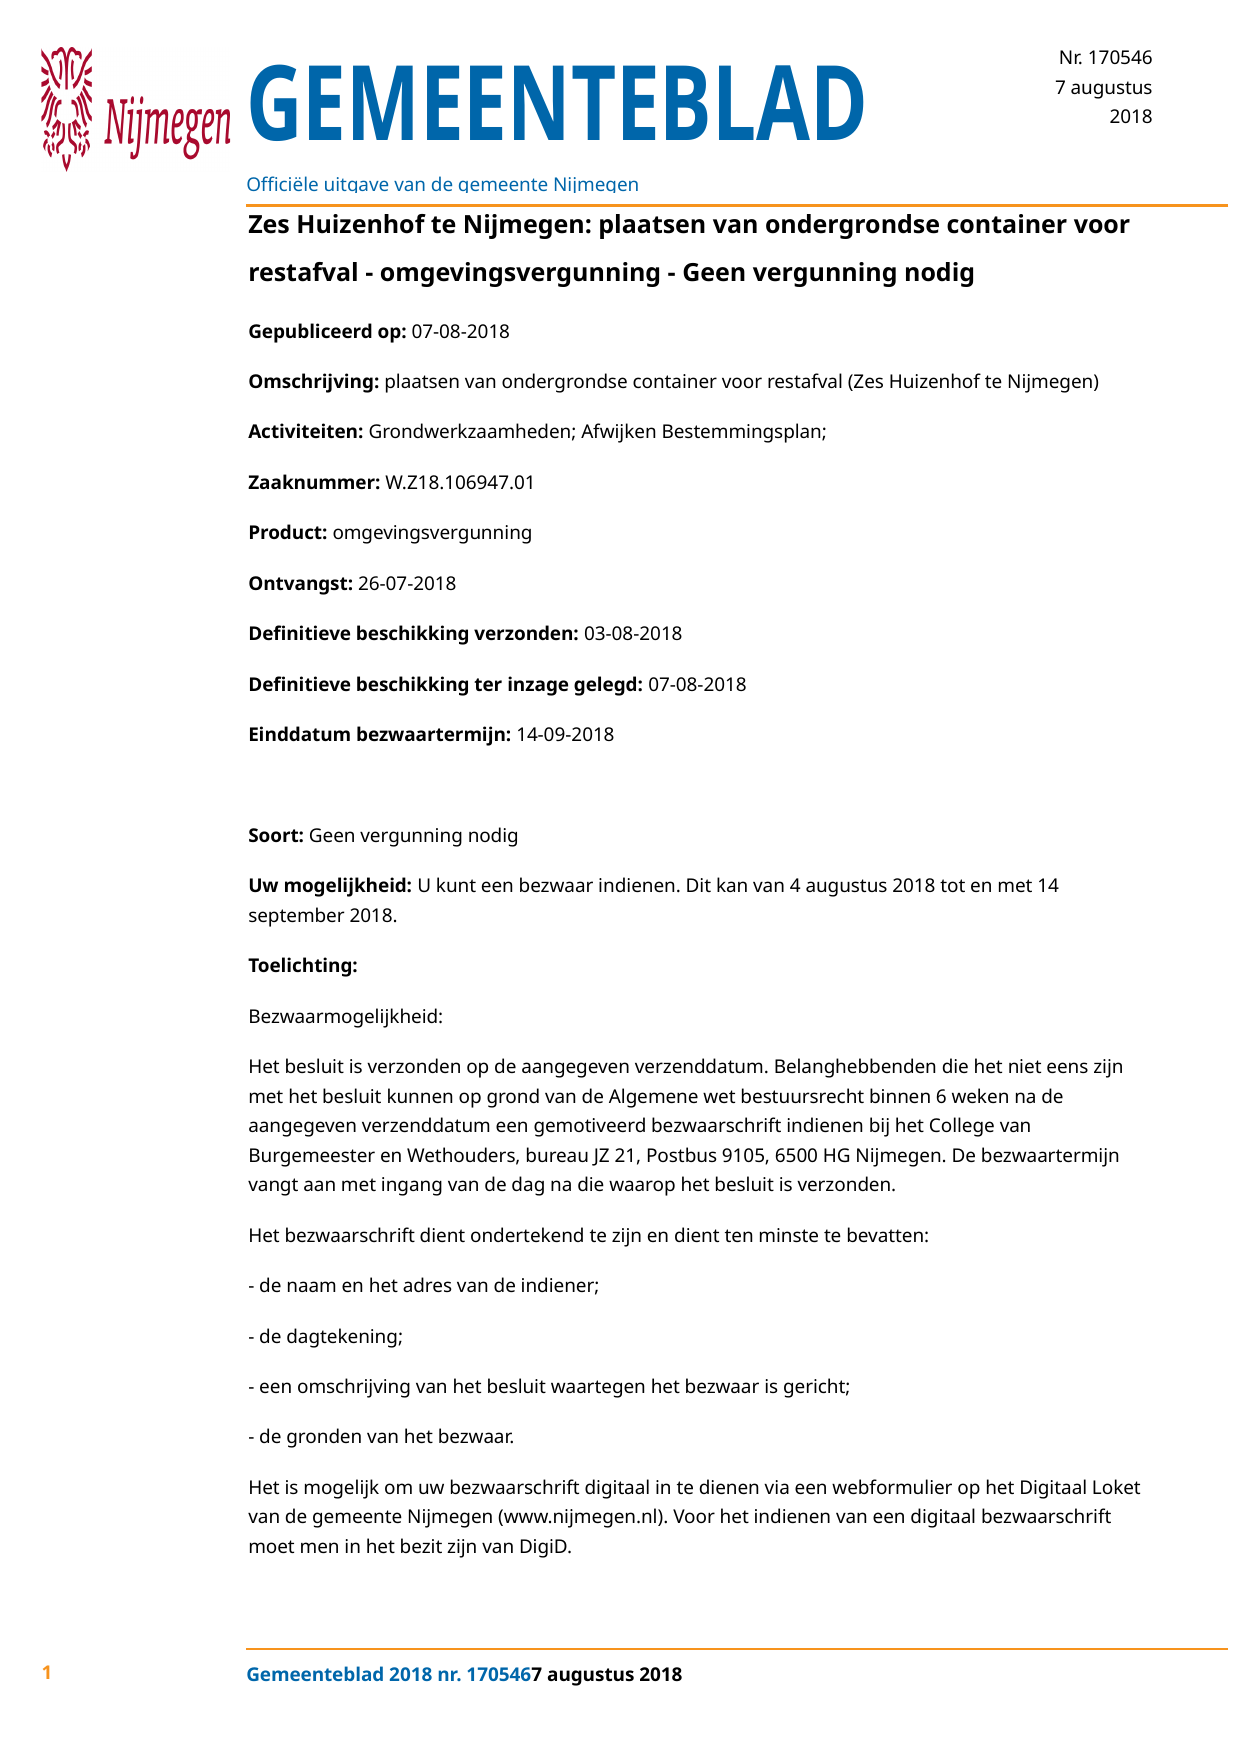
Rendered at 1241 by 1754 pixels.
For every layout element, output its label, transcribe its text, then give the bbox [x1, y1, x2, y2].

picture [41, 47, 231, 172]
text Product: omgevingsvergunning [248, 519, 1152, 545]
text Omschrijving: plaatsen van ondergrondse container voor restafval (Zes Huizenhof te Nijmegen) [248, 368, 1152, 394]
text Bezwaarmogelijkheid: [248, 1003, 1152, 1029]
text - de gronden van het bezwaar. [248, 1424, 1152, 1449]
text Het is mogelijk om uw bezwaarschrift digitaal in te dienen via een webformulier op het Digitaal Loket van de gemeente Nijmegen (www.nijmegen.nl). Voor het indienen van een digitaal bezwaarschrift moet men in het bezit zijn van DigiD. [248, 1474, 1152, 1559]
text Activiteiten: Grondwerkzaamheden; Afwijken Bestemmingsplan; [248, 419, 1152, 444]
text - de naam en het adres van de indiener; [248, 1272, 1152, 1298]
text Toelichting: [248, 952, 1152, 978]
text - een omschrijving van het besluit waartegen het bezwaar is gericht; [248, 1373, 1152, 1399]
text Definitieve beschikking ter inzage gelegd: 07-08-2018 [248, 671, 1152, 697]
text Het bezwaarschrift dient ondertekend te zijn en dient ten minste te bevatten: [248, 1222, 1152, 1248]
text Ontvangst: 26-07-2018 [248, 570, 1152, 596]
text Definitieve beschikking verzonden: 03-08-2018 [248, 620, 1152, 646]
text Het besluit is verzonden op de aangegeven verzenddatum. Belanghebbenden die het niet eens zijn met het besluit kunnen op grond van de Algemene wet bestuursrecht binnen 6 weken na de aangegeven verzenddatum een gemotiveerd bezwaarschrift indienen bij het College van Burgemeester en Wethouders, bureau JZ 21, Postbus 9105, 6500 HG Nijmegen. De bezwaartermijn vangt aan met ingang van de dag na die waarop het besluit is verzonden. [248, 1053, 1152, 1197]
text Uw mogelijkheid: U kunt een bezwaar indienen. Dit kan van 4 augustus 2018 tot en met 14 september 2018. [248, 872, 1152, 928]
text Einddatum bezwaartermijn: 14-09-2018 [248, 721, 1152, 747]
text Gepubliceerd op: 07-08-2018 [248, 318, 1152, 344]
text Soort: Geen vergunning nodig [248, 822, 1152, 848]
text - de dagtekening; [248, 1323, 1152, 1349]
text Zaaknummer: W.Z18.106947.01 [248, 469, 1152, 495]
text Zes Huizenhof te Nijmegen: plaatsen van ondergrondse container voor restafval - omgevingsvergunning - Geen vergunning nodig [248, 207, 1152, 288]
